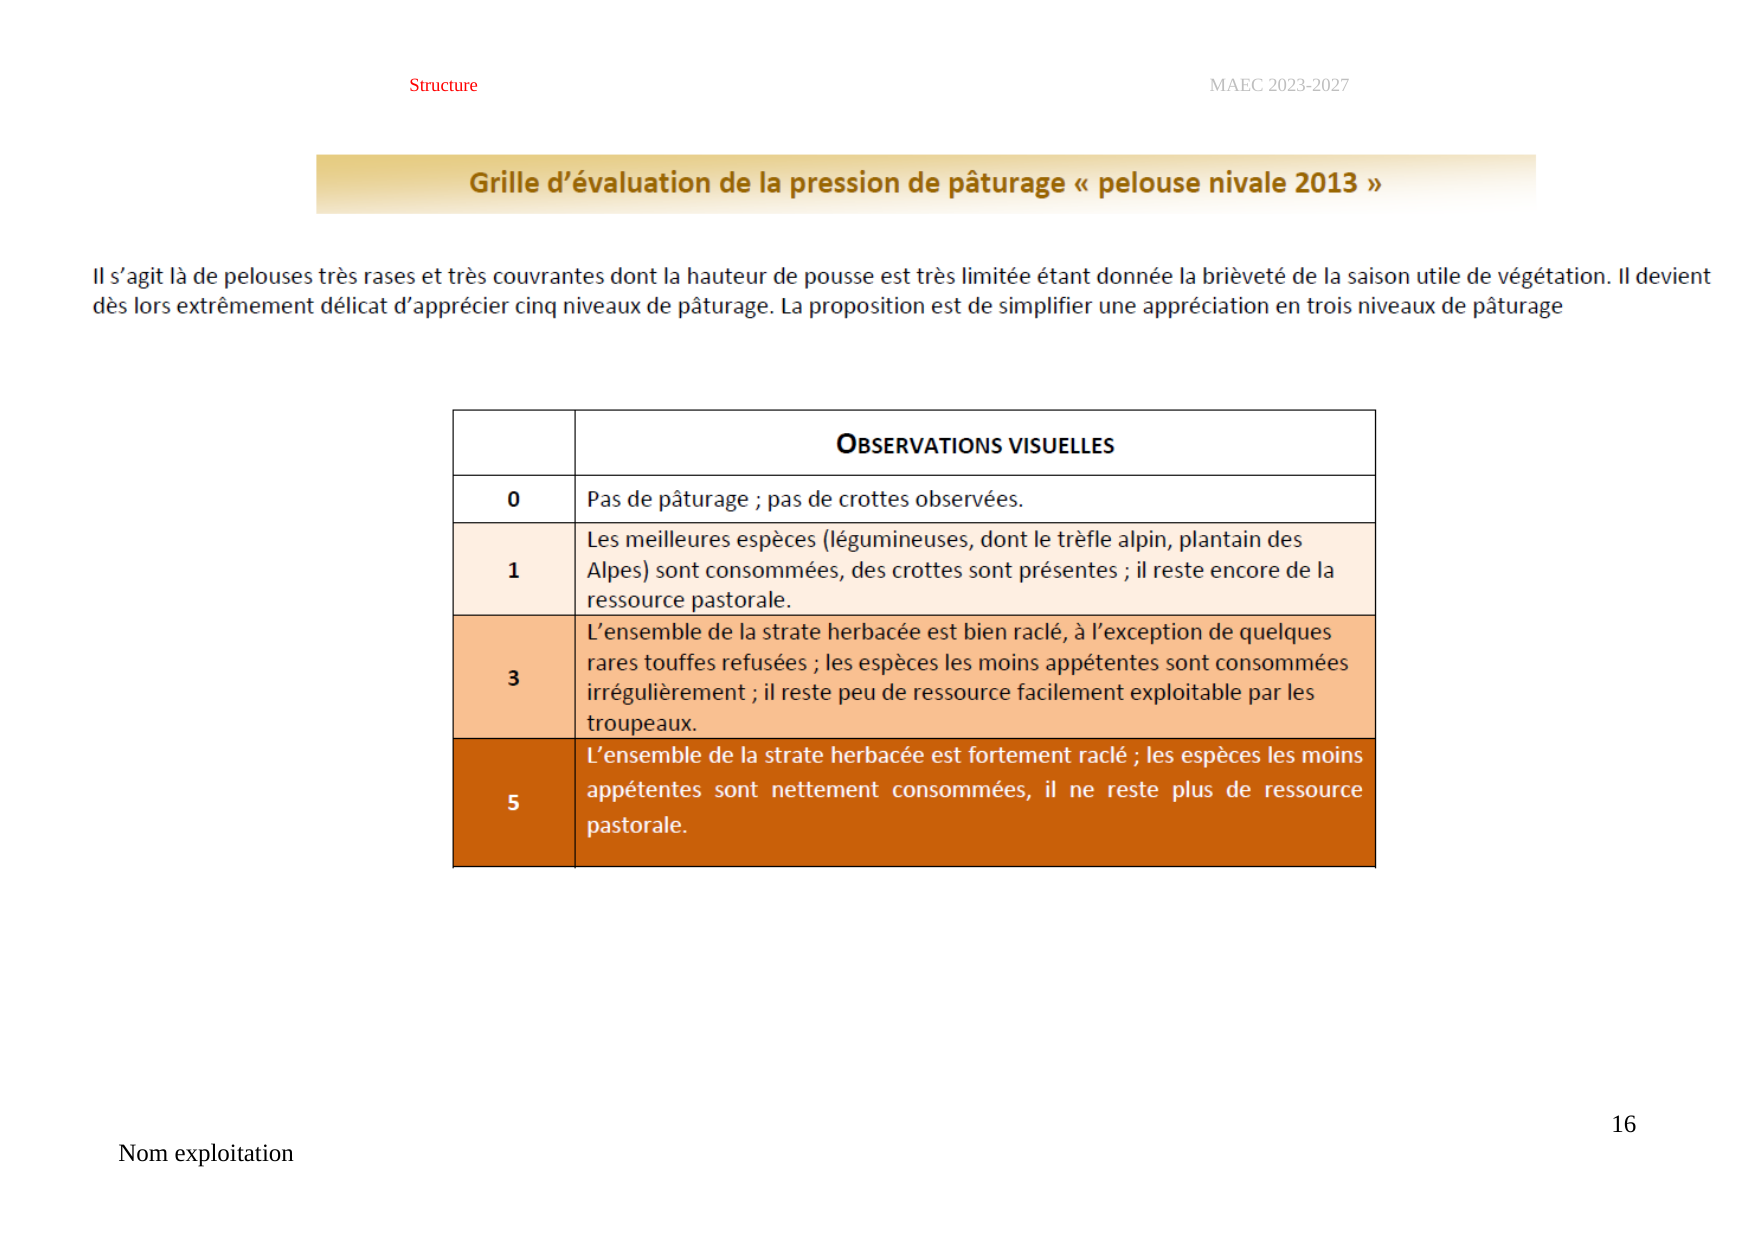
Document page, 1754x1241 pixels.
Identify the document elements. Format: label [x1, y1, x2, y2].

picture [1656, 113, 1754, 926]
